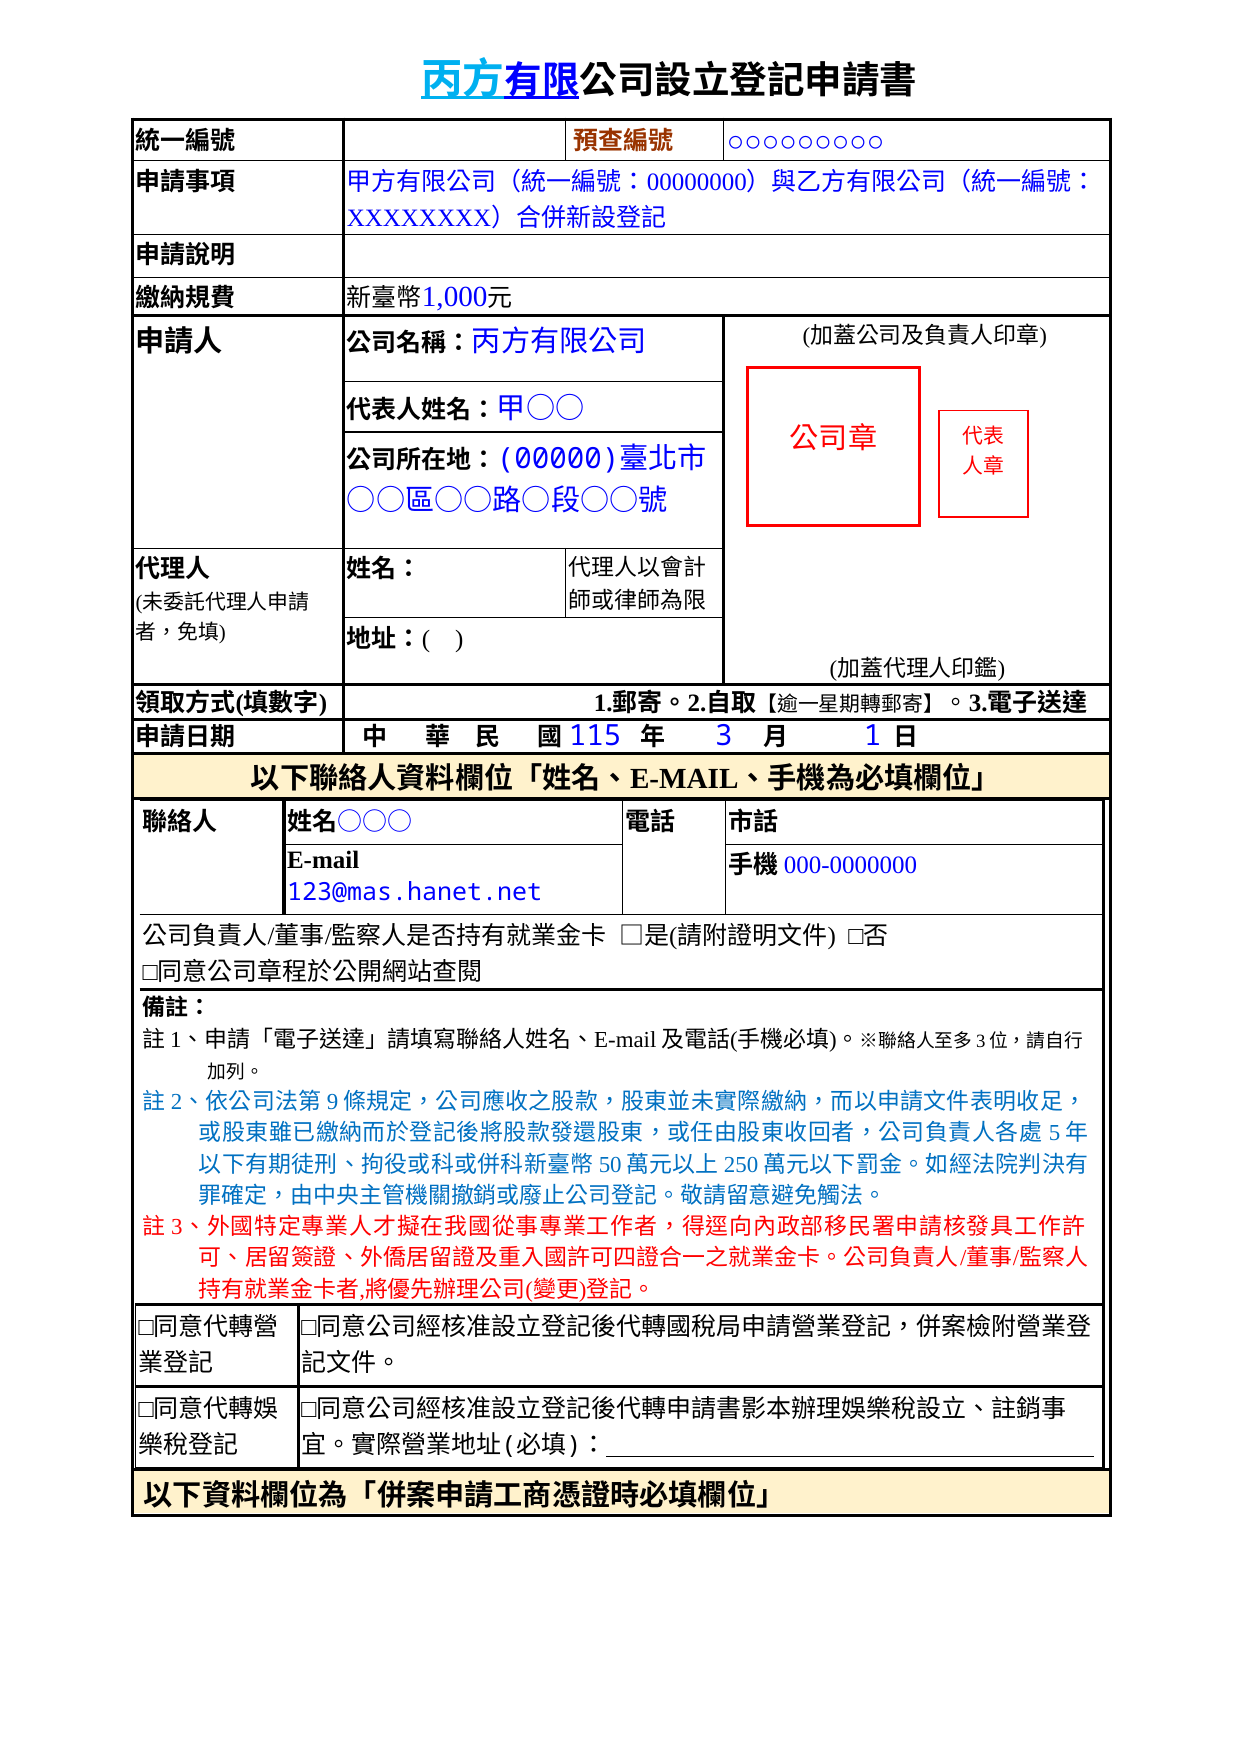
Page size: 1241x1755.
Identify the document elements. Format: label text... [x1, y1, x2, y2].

table_header ○○○○○○○○○ [724, 121, 1109, 160]
table_cell 公司名稱：丙方有限公司 [345, 317, 722, 381]
table_cell 中 華 民 國 [345, 721, 566, 752]
table_cell 地址：( ) [345, 618, 722, 683]
table_cell 申請說明 [134, 235, 342, 277]
table_cell 以下聯絡人資料欄位「姓名、E-MAIL、手機為必填欄位」 [134, 755, 1109, 797]
table_cell (加蓋代理人印鑑) [725, 548, 1109, 683]
text 丙方有限公司設立登記申請書 [134, 45, 1122, 105]
table_cell 申請日期 [134, 721, 342, 752]
table_cell 代表人姓名：甲○○ [345, 382, 722, 431]
table_cell 手機000-0000000 [726, 845, 1102, 914]
table_cell [345, 235, 1109, 277]
table_cell 115 年 3 月 1 日 [566, 721, 1109, 752]
table_cell 申請人 [134, 317, 342, 548]
table_cell 甲方有限公司（統一編號：00000000）與乙方有限公司（統一編號：XXXXXXXX）合併新設登記 [345, 161, 1109, 234]
table_cell [135, 914, 139, 988]
table_cell □同意代轉營業登記 [136, 1306, 297, 1385]
table_cell 新臺幣1,000元 [345, 278, 1109, 314]
table_cell □同意代轉娛樂稅登記 [136, 1388, 297, 1467]
table_cell 申請事項 [134, 161, 342, 234]
table_header 電話 [623, 801, 725, 914]
table_cell [135, 844, 139, 914]
table_cell 以下資料欄位為「併案申請工商憑證時必填欄位」 [134, 1471, 1109, 1513]
table_cell (加蓋公司及負責人印章) [725, 317, 1109, 548]
table_header 市話 [726, 801, 1102, 844]
table_header 聯絡人 [140, 801, 282, 914]
table_cell 姓名： [345, 549, 565, 617]
table_cell 代理人 (未委託代理人申請者，免填) [134, 549, 342, 683]
table_cell 1.郵寄。2.自取【逾一星期轉郵寄】。3.電子送達 [566, 686, 1109, 717]
table_header 姓名○○○ [286, 801, 622, 844]
table_cell □同意公司經核准設立登記後代轉申請書影本辦理娛樂稅設立、註銷事宜。實際營業地址(必填)： [300, 1388, 1102, 1467]
table_header [345, 121, 565, 160]
table_cell [345, 686, 566, 717]
table_cell [135, 988, 139, 1303]
table_header 統一編號 [134, 121, 342, 160]
table_cell 領取方式(填數字) [134, 686, 342, 717]
table_cell 公司負責人/董事/監察人是否持有就業金卡 □是(請附證明文件) □否 □同意公司章程於公開網站查閱 [140, 915, 1102, 988]
table_header 預查編號 [566, 121, 723, 160]
table_header [135, 800, 139, 844]
table_cell 代理人以會計師或律師為限 [566, 549, 722, 617]
table_cell 繳納規費 [134, 278, 342, 314]
table_cell E-mail 123@mas.hanet.net [286, 845, 622, 914]
table_cell □同意公司經核准設立登記後代轉國稅局申請營業登記，併案檢附營業登記文件。 [300, 1306, 1102, 1385]
table_cell 公司所在地：(00000)臺北市○○區○○路○段○○號 [345, 433, 722, 548]
table_cell 備註： 註1、申請「電子送達」請填寫聯絡人姓名、E-mail及電話(手機必填)。※聯絡人至多3位，請自行加列。 註2、依公司法第9條規定，公司應收之股款，股東並未實際繳納，而以申請文件表明收足，或股東雖已繳納而於登記後將股款發還股東，或任由股東收回者，公司負責人各處5年以下有期徒刑、拘役或科或併科新臺幣50萬元以上250萬元以下罰金。如經法院判決有罪確定，由中央主管機關撤銷或廢止公司登記。敬請留意避免觸法。 註3、外國特定專業人才擬在我國從事專業工作者，得逕向內政部移民署申請核發具工作許可、居留簽證、外僑居留證及重入國許可四證合一之就業金卡。公司負責人/董事/監察人持有就業金卡者,將優先辦理公司(變更)登記。 [140, 991, 1102, 1303]
